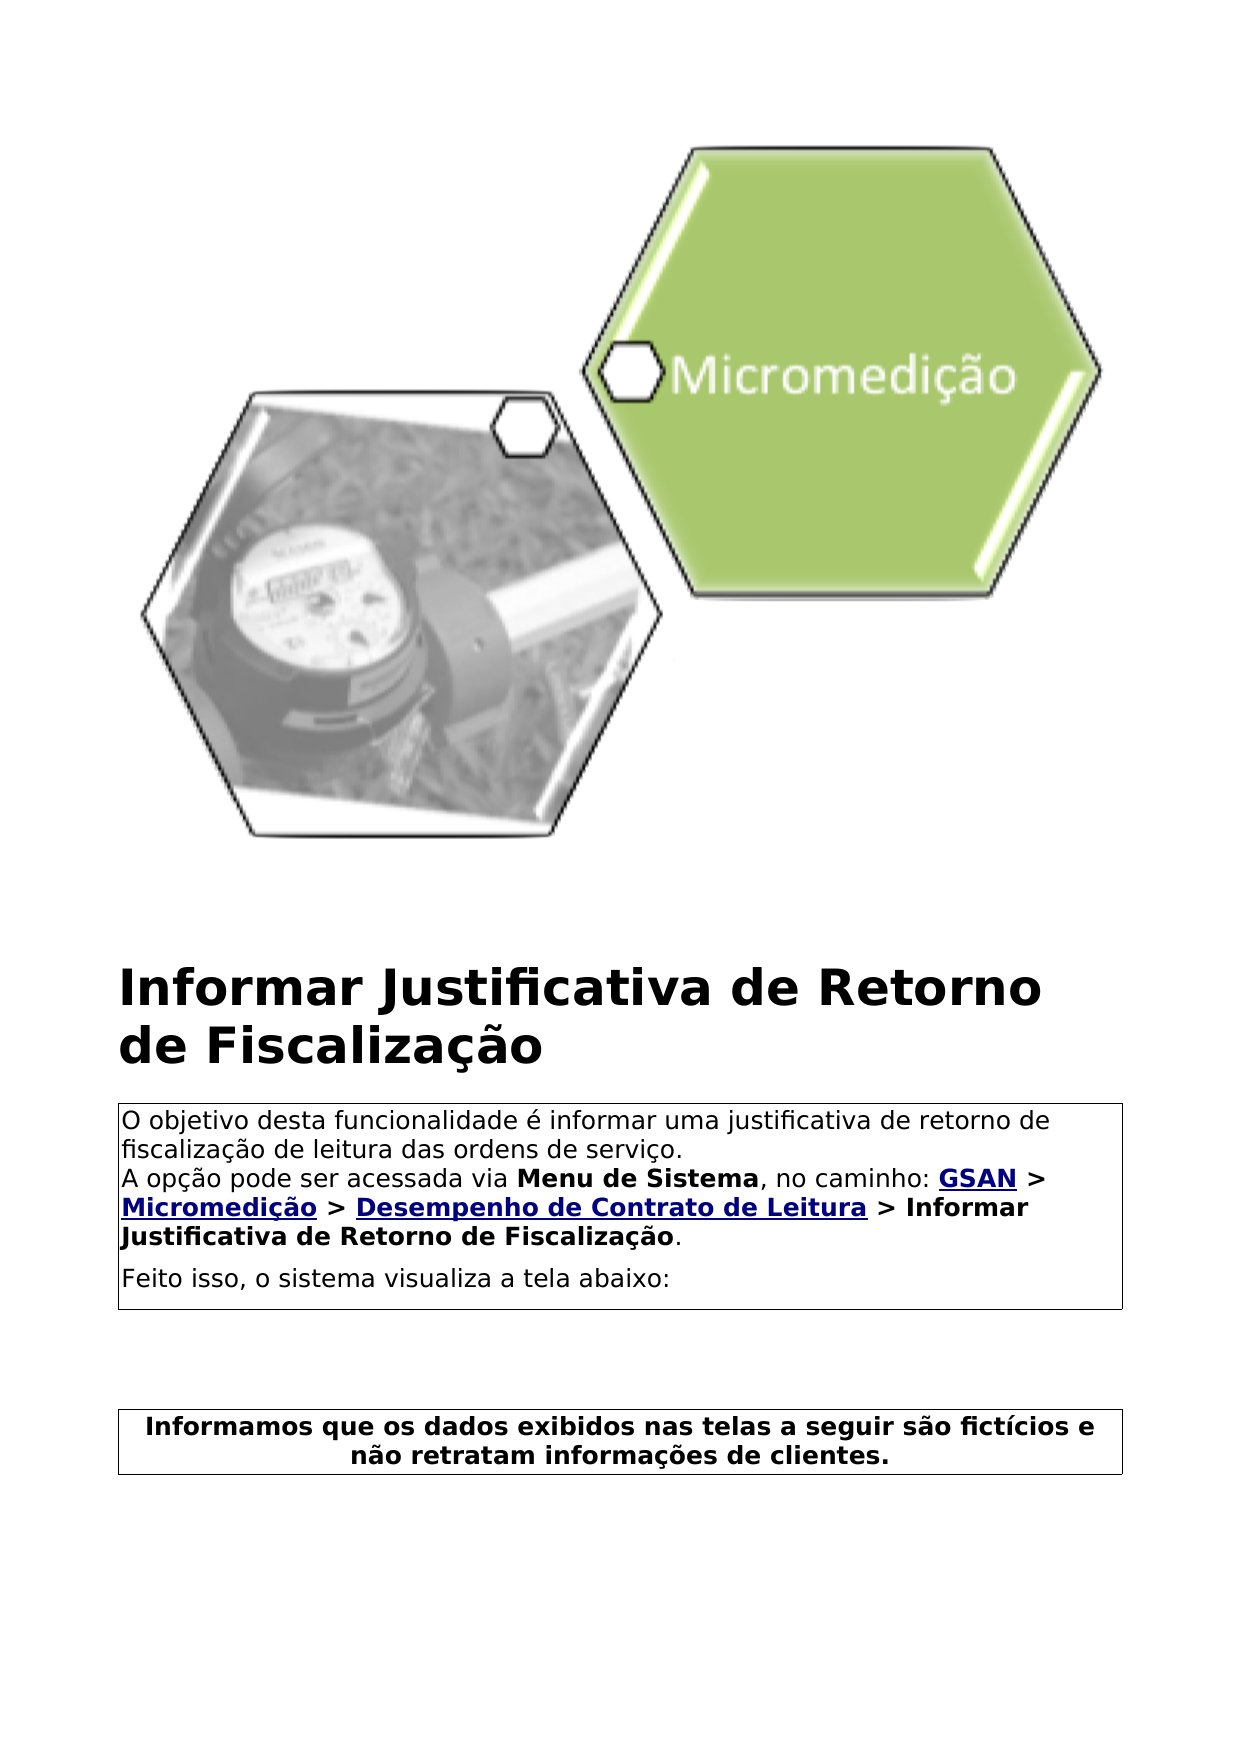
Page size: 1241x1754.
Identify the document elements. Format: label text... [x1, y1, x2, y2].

picture [118, 118, 1123, 893]
table_header Informamos que os dados exibidos nas telas a seguir são fictícios e não retratam informações de clientes. [119, 1410, 1122, 1474]
table_header O objetivo desta funcionalidade é informar uma justificativa de retorno de fiscalização de leitura das ordens de serviço. A opção pode ser acessada via Menu de Sistema, no caminho: GSAN > Micromedição > Desempenho de Contrato de Leitura > Informar Justificativa de Retorno de Fiscalização. Feito isso, o sistema visualiza a tela abaixo: [119, 1104, 1122, 1309]
subtitle Informar Justificativa de Retorno de Fiscalização [118, 959, 1122, 1076]
